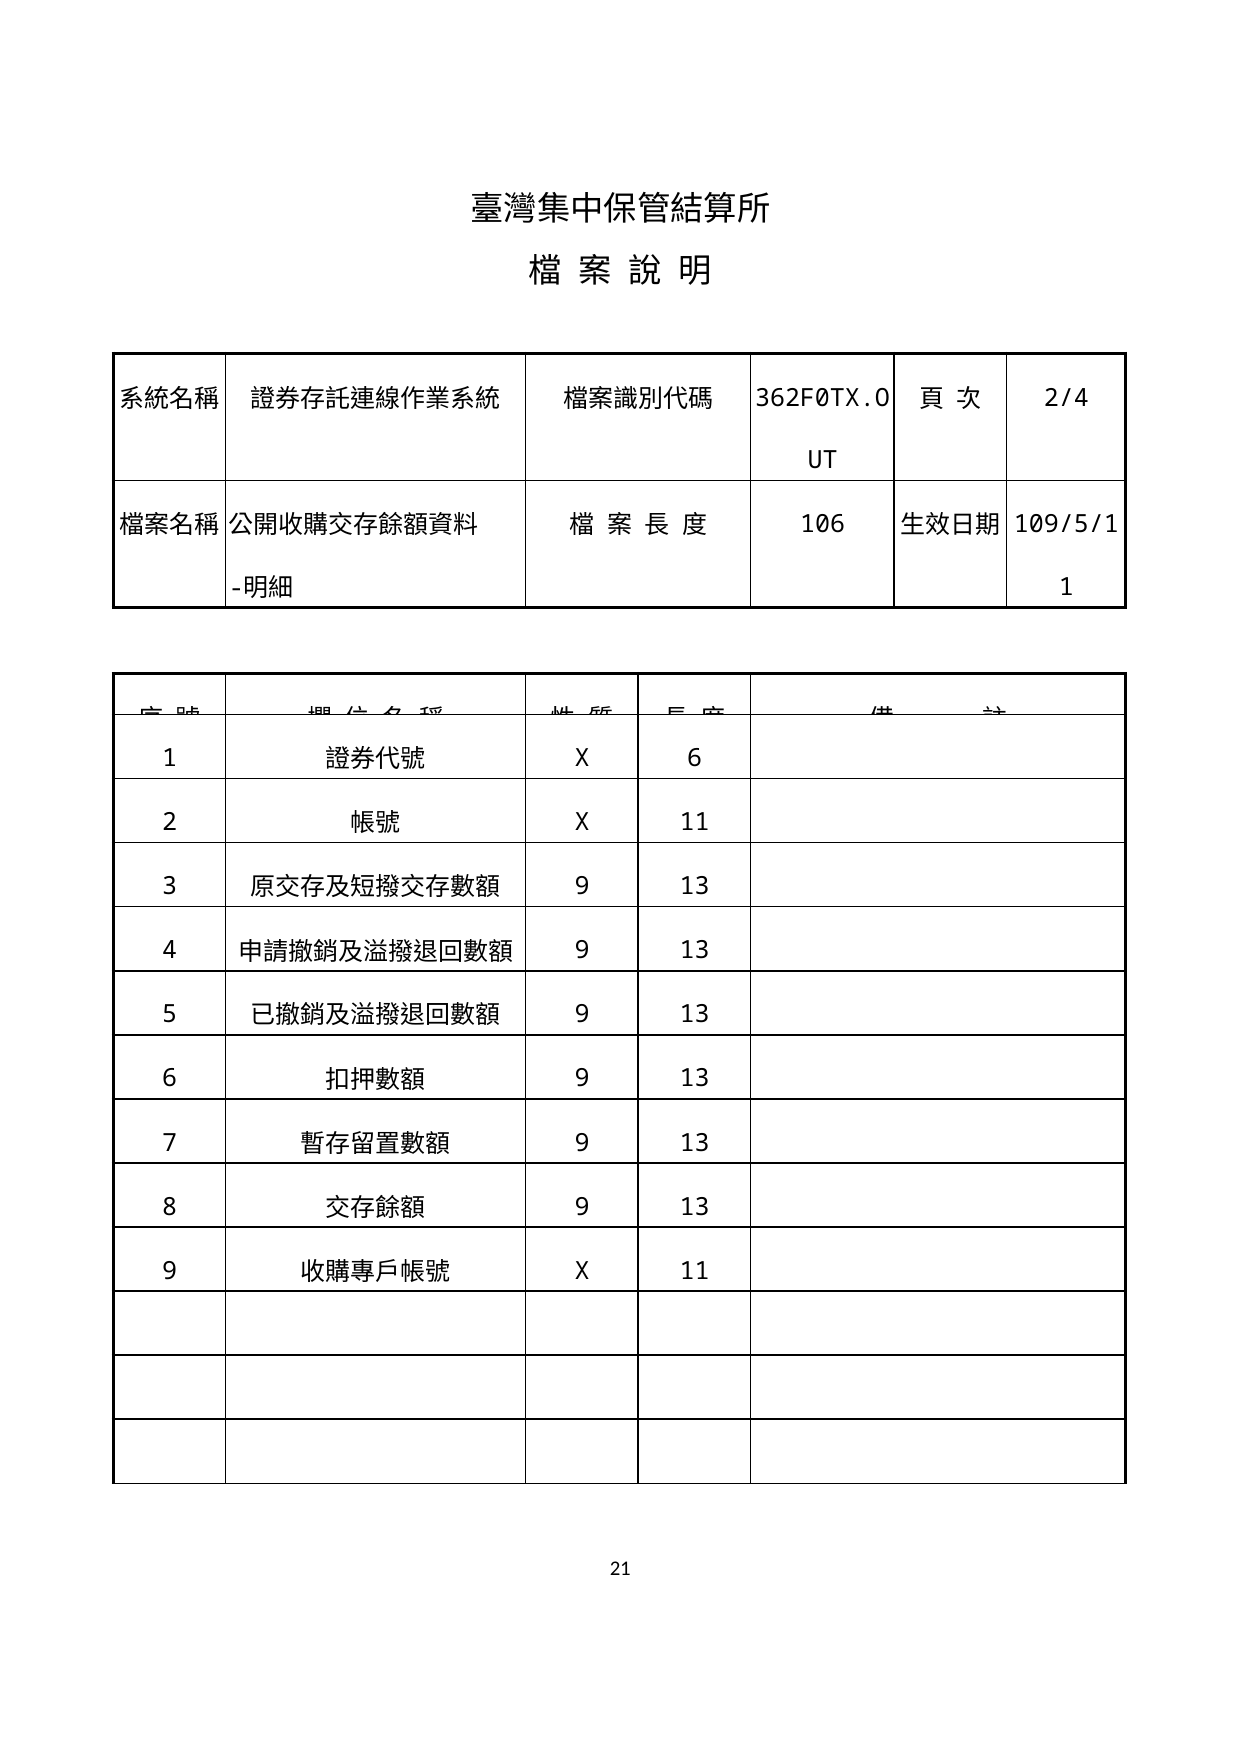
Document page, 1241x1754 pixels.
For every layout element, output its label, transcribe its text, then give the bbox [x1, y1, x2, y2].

table_cell [751, 972, 1124, 1034]
table_cell [751, 1356, 1124, 1418]
table_cell [639, 1292, 750, 1354]
table_cell 6 [115, 1036, 225, 1098]
table_header 欄 位 名 稱 [226, 675, 525, 714]
table_cell 106 [751, 481, 893, 606]
table_cell X [526, 1228, 637, 1290]
table_cell 7 [115, 1100, 225, 1162]
table_cell [751, 843, 1124, 906]
table_cell 109/5/11 [1007, 481, 1124, 606]
table_cell 13 [639, 1100, 750, 1162]
table_cell 申請撤銷及溢撥退回數額 [226, 907, 525, 970]
table_cell [751, 1228, 1124, 1290]
table_cell 11 [639, 1228, 750, 1290]
table_cell 檔案名稱 [115, 481, 225, 606]
table_cell 4 [115, 907, 225, 970]
table_cell 證券代號 [226, 715, 525, 778]
table_cell 帳號 [226, 779, 525, 842]
table_header 頁 次 [895, 355, 1006, 480]
table_cell 生效日期 [895, 481, 1006, 606]
table_cell [751, 1100, 1124, 1162]
table_cell [751, 1420, 1124, 1482]
table_cell 13 [639, 1036, 750, 1098]
table_cell 13 [639, 843, 750, 906]
table_cell 6 [639, 715, 750, 778]
table_header 檔案識別代碼 [526, 355, 750, 480]
table_cell [115, 1292, 225, 1354]
table_cell 原交存及短撥交存數額 [226, 843, 525, 906]
table_cell 9 [526, 1100, 637, 1162]
table_cell 2 [115, 779, 225, 842]
table_cell [526, 1356, 637, 1418]
table_cell 已撤銷及溢撥退回數額 [226, 972, 525, 1034]
text 臺灣集中保管結算所 [148, 164, 1092, 227]
table_cell [751, 1164, 1124, 1226]
text 檔 案 說 明 [148, 227, 1092, 289]
table_cell 13 [639, 972, 750, 1034]
table_cell 3 [115, 843, 225, 906]
table_cell X [526, 715, 637, 778]
table_cell 13 [639, 907, 750, 970]
table_cell [751, 715, 1124, 778]
table_cell [751, 1292, 1124, 1354]
table_cell [115, 1420, 225, 1482]
table_cell 13 [639, 1164, 750, 1226]
table_cell 收購專戶帳號 [226, 1228, 525, 1290]
table_cell 暫存留置數額 [226, 1100, 525, 1162]
table_cell 檔 案 長 度 [526, 481, 750, 606]
table_cell [639, 1420, 750, 1482]
table_header 證券存託連線作業系統 [226, 355, 525, 480]
table_cell [115, 1356, 225, 1418]
table_cell [751, 907, 1124, 970]
table_cell 扣押數額 [226, 1036, 525, 1098]
table_cell 1 [115, 715, 225, 778]
table_cell 9 [526, 907, 637, 970]
table_cell 9 [526, 1036, 637, 1098]
table_cell [751, 779, 1124, 842]
table_cell 9 [526, 843, 637, 906]
table_cell [226, 1356, 525, 1418]
table_cell 交存餘額 [226, 1164, 525, 1226]
table_cell [226, 1420, 525, 1482]
table_header 系統名稱 [115, 355, 225, 480]
table_header 長 度 [639, 675, 750, 714]
table_cell [751, 1036, 1124, 1098]
table_header 性 質 [526, 675, 637, 714]
table_header 2/4 [1007, 355, 1124, 480]
table_cell 8 [115, 1164, 225, 1226]
table_cell 11 [639, 779, 750, 842]
table_cell 公開收購交存餘額資料 -明細 [226, 481, 525, 606]
table_header 備 註 [751, 675, 1124, 714]
table_cell 9 [526, 972, 637, 1034]
table_cell 9 [115, 1228, 225, 1290]
table_header 362F0TX.OUT [751, 355, 893, 480]
table_cell X [526, 779, 637, 842]
table_cell [526, 1420, 637, 1482]
table_cell [226, 1292, 525, 1354]
table_cell 5 [115, 972, 225, 1034]
table_cell [639, 1356, 750, 1418]
table_header 序 號 [115, 675, 225, 714]
table_cell 9 [526, 1164, 637, 1226]
table_cell [526, 1292, 637, 1354]
